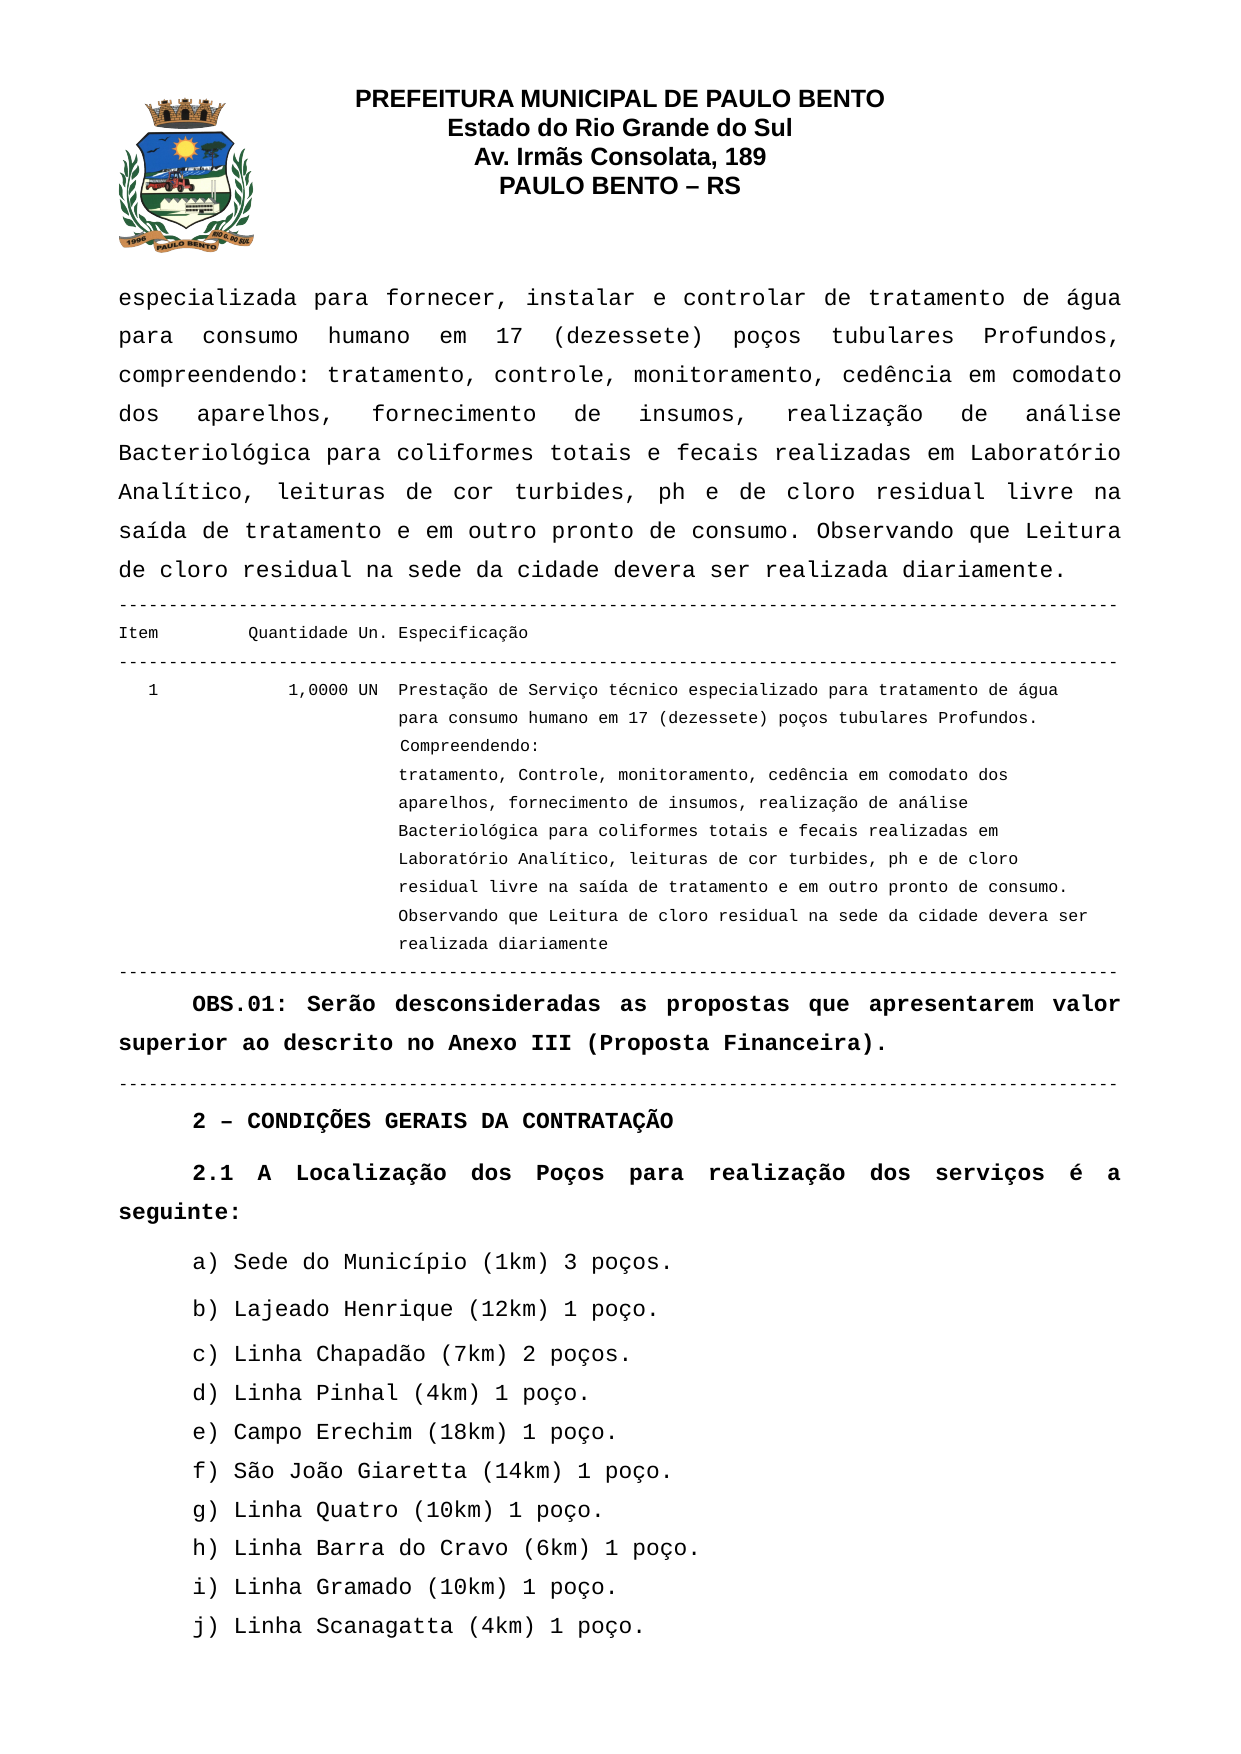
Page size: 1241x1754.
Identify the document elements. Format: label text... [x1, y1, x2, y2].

text f) São João Giaretta (14km) 1 poço. [118, 1459, 1122, 1485]
text 2.1 A Localização dos Poços para realização dos serviços é a seguinte: [118, 1161, 1122, 1226]
text d) Linha Pinhal (4km) 1 poço. [118, 1381, 1122, 1407]
text a) Sede do Município (1km) 3 poços. [118, 1245, 1122, 1276]
text ---------------------------------------------------------------------------------------------------- Item Quantidade Un. Especificação ---------------------------------------------------------------------------------------------------- 1 1,0000 UN Prestação de Serviço técnico especializado para tratamento de água para consumo humano em 17 (dezessete) poços tubulares Profundos. [118, 597, 1122, 728]
text h) Linha Barra do Cravo (6km) 1 poço. [118, 1537, 1122, 1563]
text b) Lajeado Henrique (12km) 1 poço. [118, 1298, 1122, 1324]
text e) Campo Erechim (18km) 1 poço. [118, 1420, 1122, 1446]
text Compreendendo: tratamento, Controle, monitoramento, cedência em comodato dos aparelhos, fornecimento de insumos, realização de análise Bacteriológica para coliformes totais e fecais realizadas em Laboratório Analítico, leituras de cor turbides, ph e de cloro residual livre na saída de tratamento e em outro pronto de consumo. Observando que Leitura de cloro residual na sede da cidade devera ser realizada diariamente ---------------------------------------------------------------------------------------------------- [118, 738, 1122, 983]
text OBS.01: Serão desconsideradas as propostas que apresentarem valor superior ao descrito no Anexo III (Proposta Financeira). [118, 992, 1122, 1057]
text 2 – CONDIÇÕES GERAIS DA CONTRATAÇÃO [118, 1110, 1122, 1136]
text i) Linha Gramado (10km) 1 poço. [118, 1576, 1122, 1602]
picture [118, 97, 254, 253]
text g) Linha Quatro (10km) 1 poço. [118, 1498, 1122, 1524]
text especializada para fornecer, instalar e controlar de tratamento de água para consumo humano em 17 (dezessete) poços tubulares Profundos, compreendendo: tratamento, controle, monitoramento, cedência em comodato dos aparelhos, fornecimento de insumos, realização de análise Bacteriológica para coliformes totais e fecais realizadas em Laboratório Analítico, leituras de cor turbides, ph e de cloro residual livre na saída de tratamento e em outro pronto de consumo. Observando que Leitura de cloro residual na sede da cidade devera ser realizada diariamente. [118, 286, 1122, 584]
text ---------------------------------------------------------------------------------------------------- [118, 1076, 1122, 1094]
text j) Linha Scanagatta (4km) 1 poço. [118, 1614, 1122, 1640]
text c) Linha Chapadão (7km) 2 poços. [118, 1342, 1122, 1368]
